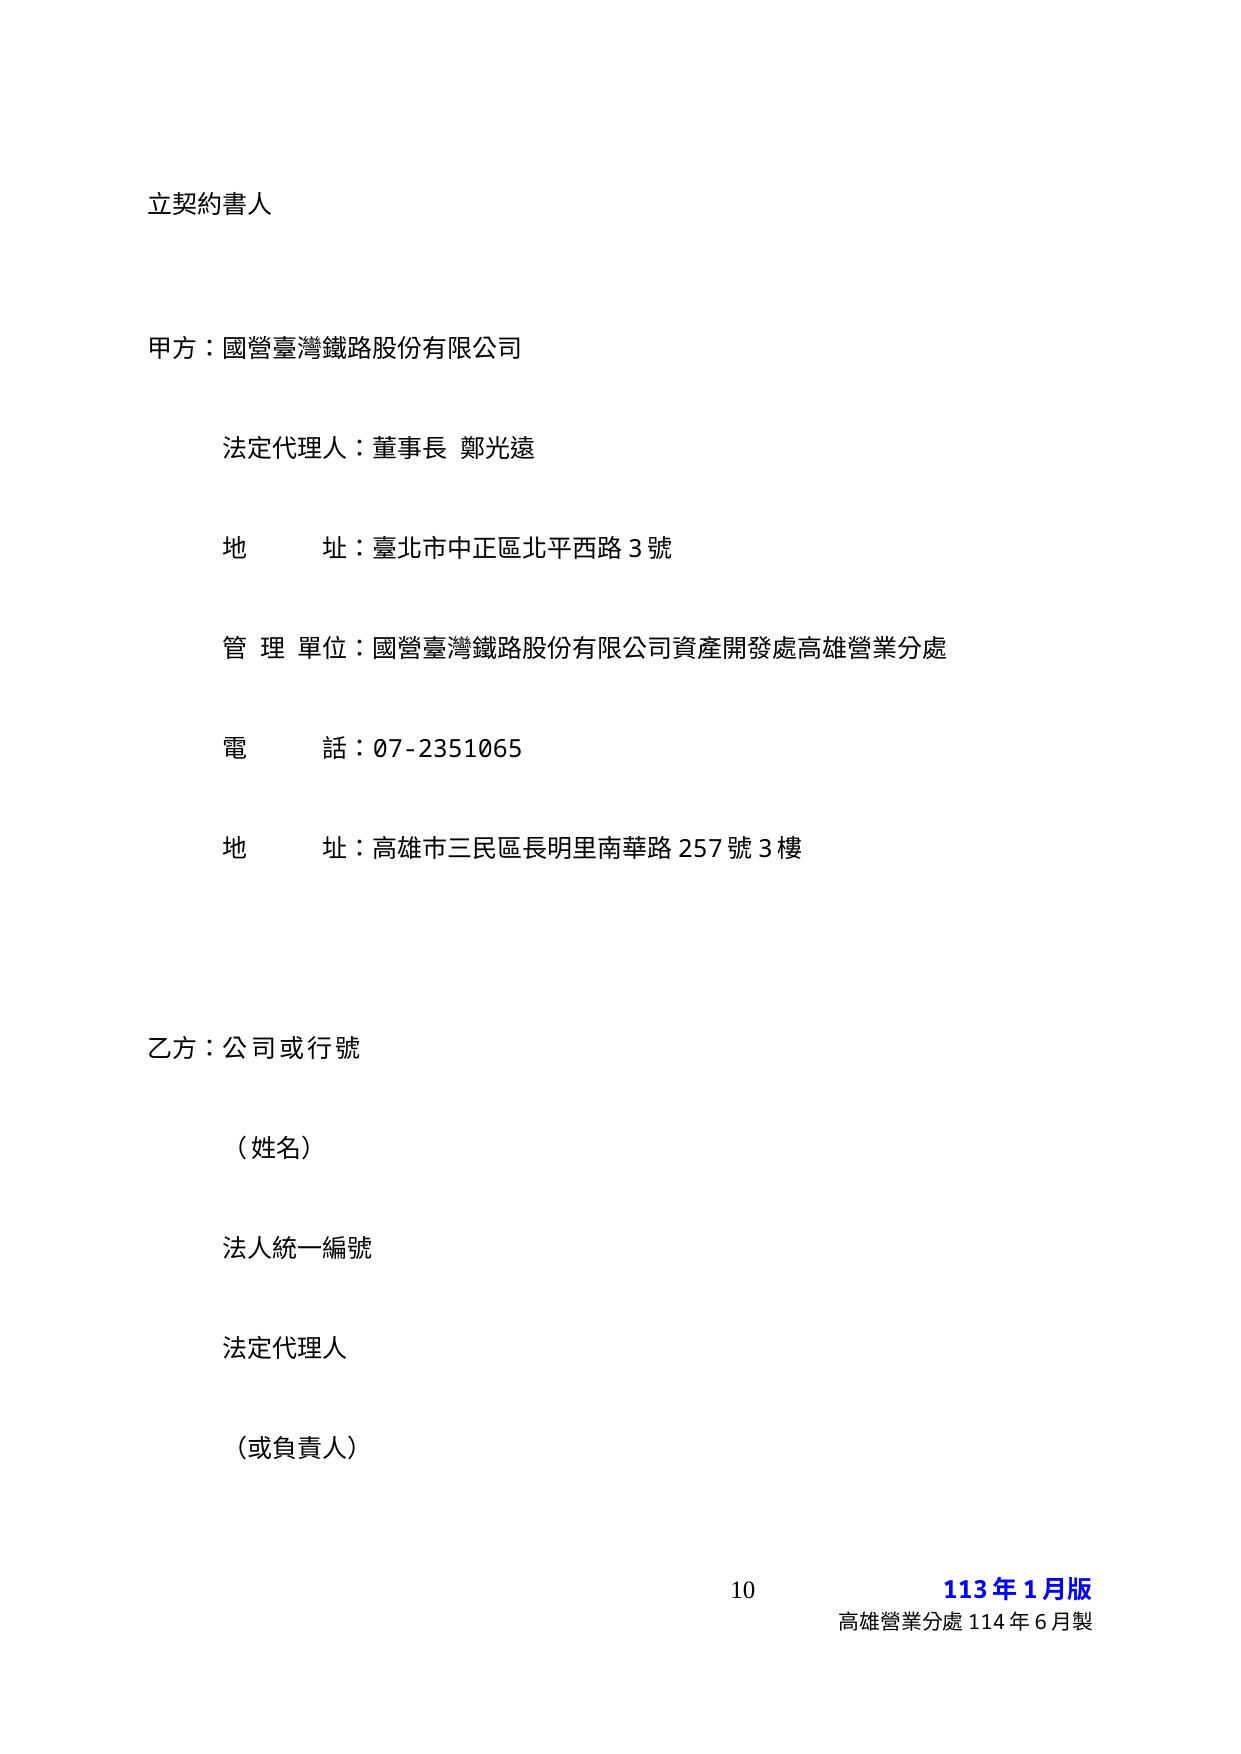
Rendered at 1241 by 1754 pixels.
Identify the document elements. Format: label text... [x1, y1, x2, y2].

text （或負責人） [223, 1405, 1092, 1468]
text 法定代理人：董事長 鄭光遠 [223, 405, 1092, 468]
text 法人統一編號 [223, 1205, 1092, 1268]
text 乙方：公司或行號 [148, 1005, 1092, 1068]
text 地 址：臺北市中正區北平西路3號 [223, 505, 1092, 568]
text 法定代理人 [223, 1305, 1092, 1368]
text 管 理 單位：國營臺灣鐵路股份有限公司資產開發處高雄營業分處 [223, 605, 1092, 668]
text 電 話：07-2351065 [223, 705, 1092, 768]
text 立契約書人 [148, 161, 1092, 224]
text 地 址：高雄巿三民區長明里南華路257號3樓 [223, 805, 1092, 868]
text 甲方：國營臺灣鐵路股份有限公司 [148, 305, 1092, 368]
text （姓名） [223, 1105, 1092, 1168]
